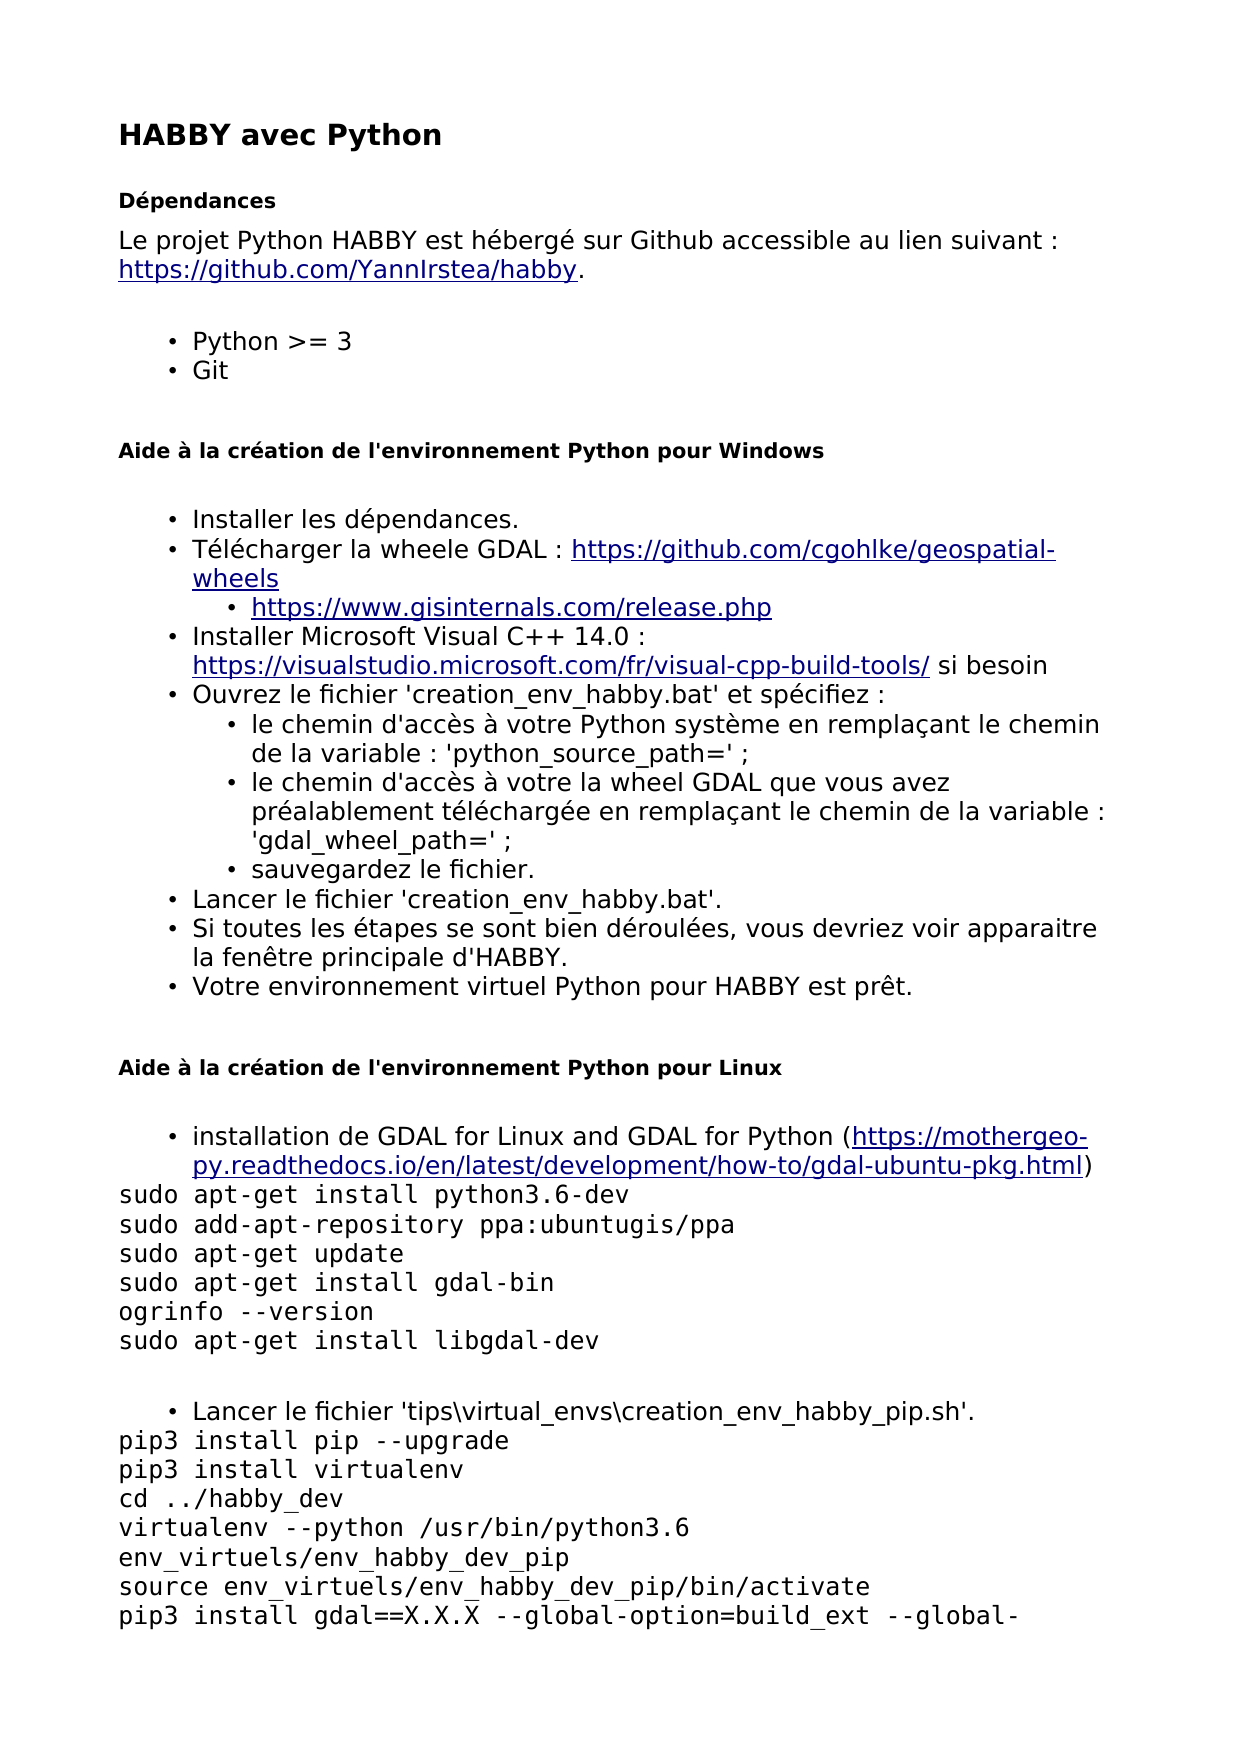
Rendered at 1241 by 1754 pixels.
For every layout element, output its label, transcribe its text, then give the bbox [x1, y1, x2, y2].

list Installer Microsoft Visual C++ 14.0 : https://visualstudio.microsoft.com/fr/visual-cpp-build-tools/ si besoin [177, 622, 1122, 681]
list Python >= 3 [177, 327, 1122, 356]
list Ouvrez le fichier 'creation_env_habby.bat' et spécifiez : [177, 681, 1122, 710]
list installation de GDAL for Linux and GDAL for Python (https://mothergeo-py.readthedocs.io/en/latest/development/how-to/gdal-ubuntu-pkg.html) [177, 1122, 1122, 1181]
list sauvegardez le fichier. [236, 856, 1122, 885]
list Installer les dépendances. [177, 506, 1122, 535]
subtitle Aide à la création de l'environnement Python pour Windows [118, 439, 1122, 464]
list le chemin d'accès à votre Python système en remplaçant le chemin de la variable : 'python_source_path=' ; [236, 710, 1122, 768]
list Lancer le fichier 'tips\virtual_envs\creation_env_habby_pip.sh'. [177, 1397, 1122, 1426]
text Le projet Python HABBY est hébergé sur Github accessible au lien suivant : https://github.com/YannIrstea/habby. [118, 226, 1122, 285]
list Télécharger la wheele GDAL : https://github.com/cgohlke/geospatial-wheels [177, 535, 1122, 593]
list Lancer le fichier 'creation_env_habby.bat'. [177, 885, 1122, 914]
text pip3 install pip --upgrade pip3 install virtualenv cd ../habby_dev virtualenv --python /usr/bin/python3.6 env_virtuels/env_habby_dev_pip source env_virtuels/env_habby_dev_pip/bin/activate pip3 install gdal==X.X.X --global-option=build_ext --global- [118, 1426, 1122, 1630]
subtitle HABBY avec Python [118, 118, 1122, 152]
list https://www.gisinternals.com/release.php [236, 593, 1122, 622]
subtitle Aide à la création de l'environnement Python pour Linux [118, 1056, 1122, 1080]
list Si toutes les étapes se sont bien déroulées, vous devriez voir apparaitre la fenêtre principale d'HABBY. [177, 914, 1122, 972]
list Votre environnement virtuel Python pour HABBY est prêt. [177, 972, 1122, 1002]
list Git [177, 356, 1122, 385]
subtitle Dépendances [118, 189, 1122, 214]
list le chemin d'accès à votre la wheel GDAL que vous avez préalablement téléchargée en remplaçant le chemin de la variable : 'gdal_wheel_path=' ; [236, 768, 1122, 856]
text sudo apt-get install python3.6-dev sudo add-apt-repository ppa:ubuntugis/ppa sudo apt-get update sudo apt-get install gdal-bin ogrinfo --version sudo apt-get install libgdal-dev [118, 1181, 1122, 1356]
